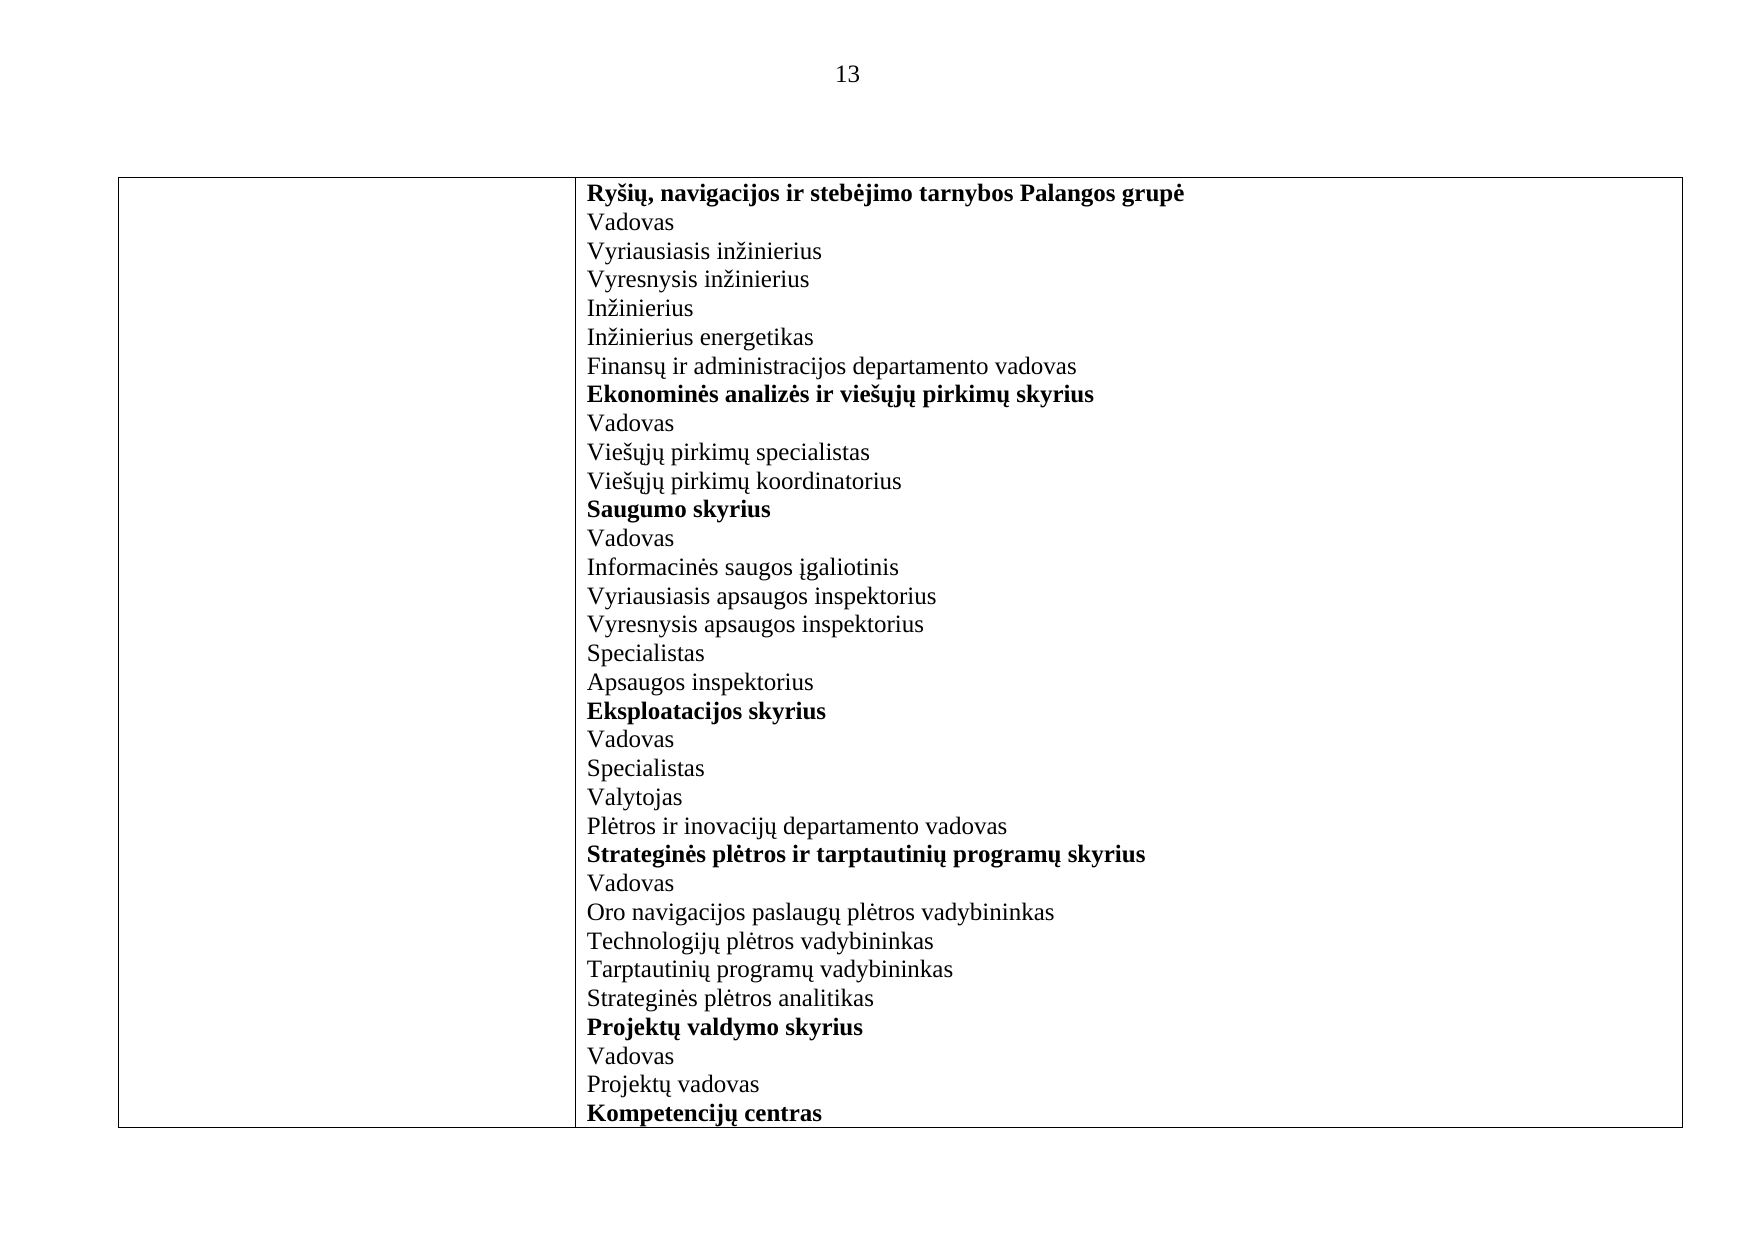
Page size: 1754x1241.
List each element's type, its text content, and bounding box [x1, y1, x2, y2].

table_cell Ryšių, navigacijos ir stebėjimo tarnybos Palangos grupė Vadovas Vyriausiasis inžinierius Vyresnysis inžinierius Inžinierius Inžinierius energetikas Finansų ir administracijos departamento vadovas Ekonominės analizės ir viešųjų pirkimų skyrius Vadovas Viešųjų pirkimų specialistas Viešųjų pirkimų koordinatorius Saugumo skyrius Vadovas Informacinės saugos įgaliotinis Vyriausiasis apsaugos inspektorius Vyresnysis apsaugos inspektorius Specialistas Apsaugos inspektorius Eksploatacijos skyrius Vadovas Specialistas Valytojas Plėtros ir inovacijų departamento vadovas Strateginės plėtros ir tarptautinių programų skyrius Vadovas Oro navigacijos paslaugų plėtros vadybininkas Technologijų plėtros vadybininkas Tarptautinių programų vadybininkas Strateginės plėtros analitikas Projektų valdymo skyrius Vadovas Projektų vadovas Kompetencijų centras [576, 178, 1682, 1127]
table_cell [119, 178, 575, 1127]
